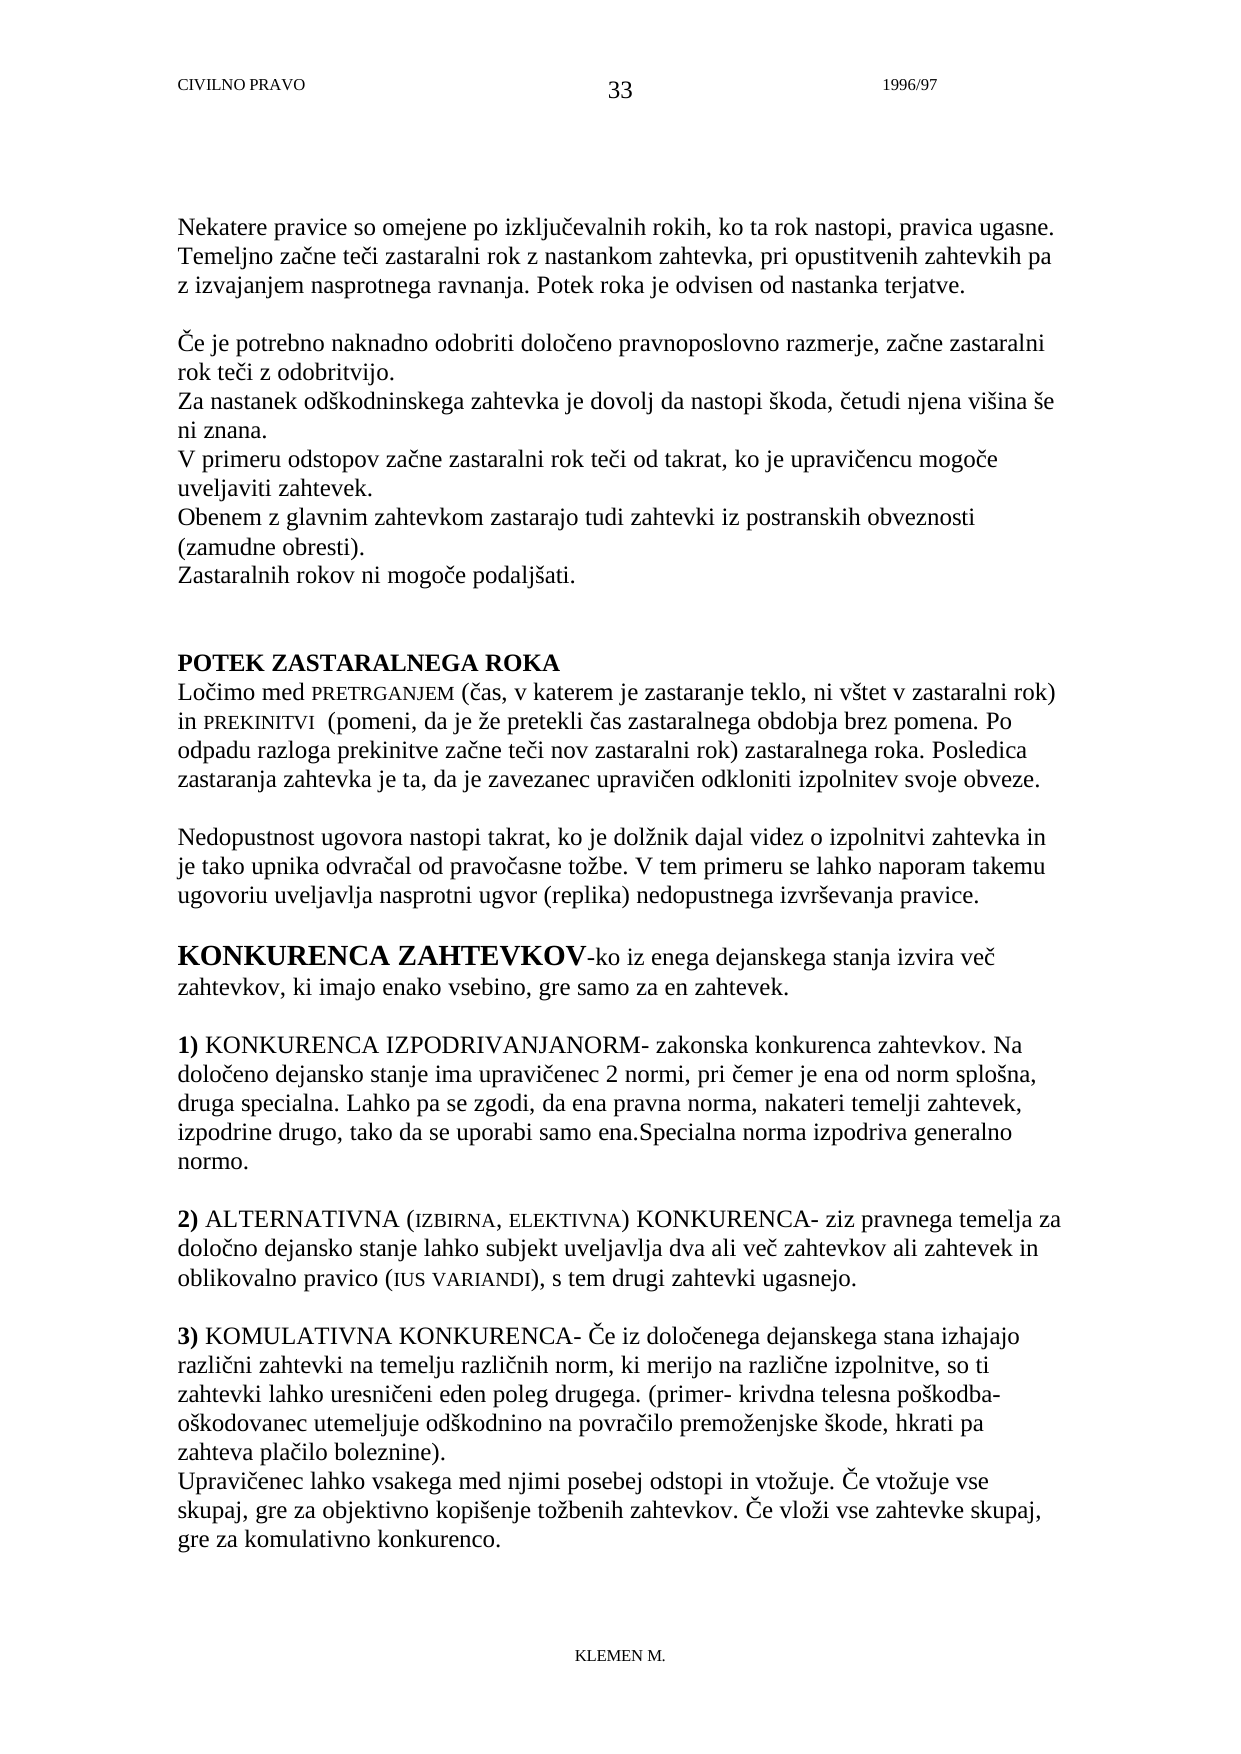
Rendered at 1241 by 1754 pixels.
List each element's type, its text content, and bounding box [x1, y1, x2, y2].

text Ločimo med pretrganjem (čas, v katerem je zastaranje teklo, ni vštet v zastaralni rok) in prekinitvi (pomeni, da je že pretekli čas zastaralnega obdobja brez pomena. Po odpadu razloga prekinitve začne teči nov zastaralni rok) zastaralnega roka. Posledica zastaranja zahtevka je ta, da je zavezanec upravičen odkloniti izpolnitev svoje obveze. [177, 677, 1063, 793]
text Nedopustnost ugovora nastopi takrat, ko je dolžnik dajal videz o izpolnitvi zahtevka in je tako upnika odvračal od pravočasne tožbe. V tem primeru se lahko naporam takemu ugovoriu uveljavlja nasprotni ugvor (replika) nedopustnega izvrševanja pravice. [177, 822, 1063, 909]
text KONKURENCA ZAHTEVKOV-ko iz enega dejanskega stanja izvira več zahtevkov, ki imajo enako vsebino, gre samo za en zahtevek. [177, 938, 1063, 1001]
text V primeru odstopov začne zastaralni rok teči od takrat, ko je upravičencu mogoče uveljaviti zahtevek. [177, 444, 1063, 502]
text Če je potrebno naknadno odobriti določeno pravnoposlovno razmerje, začne zastaralni rok teči z odobritvijo. [177, 328, 1063, 386]
text Zastaralnih rokov ni mogoče podaljšati. [177, 560, 1063, 589]
text 1) konkurenca izpodrivanjanorm- zakonska konkurenca zahtevkov. Na določeno dejansko stanje ima upravičenec 2 normi, pri čemer je ena od norm splošna, druga specialna. Lahko pa se zgodi, da ena pravna norma, nakateri temelji zahtevek, izpodrine drugo, tako da se uporabi samo ena.Specialna norma izpodriva generalno normo. [177, 1030, 1063, 1175]
text Nekatere pravice so omejene po izključevalnih rokih, ko ta rok nastopi, pravica ugasne. [177, 212, 1063, 241]
text POTEK ZASTARALNEGA ROKA [177, 648, 1063, 677]
text Obenem z glavnim zahtevkom zastarajo tudi zahtevki iz postranskih obveznosti (zamudne obresti). [177, 502, 1063, 560]
text Temeljno začne teči zastaralni rok z nastankom zahtevka, pri opustitvenih zahtevkih pa z izvajanjem nasprotnega ravnanja. Potek roka je odvisen od nastanka terjatve. [177, 241, 1063, 299]
text Upravičenec lahko vsakega med njimi posebej odstopi in vtožuje. Če vtožuje vse skupaj, gre za objektivno kopišenje tožbenih zahtevkov. Če vloži vse zahtevke skupaj, gre za komulativno konkurenco. [177, 1466, 1063, 1553]
text Za nastanek odškodninskega zahtevka je dovolj da nastopi škoda, četudi njena višina še ni znana. [177, 386, 1063, 444]
text 2) ALTERNATIVNA (izbirna, elektivna) KONKURENCA- ziz pravnega temelja za določno dejansko stanje lahko subjekt uveljavlja dva ali več zahtevkov ali zahtevek in oblikovalno pravico (ius variandi), s tem drugi zahtevki ugasnejo. [177, 1204, 1063, 1291]
text 3) KOMULATIVNA KONKURENCA- Če iz določenega dejanskega stana izhajajo različni zahtevki na temelju različnih norm, ki merijo na različne izpolnitve, so ti zahtevki lahko uresničeni eden poleg drugega. (primer- krivdna telesna poškodba- oškodovanec utemeljuje odškodnino na povračilo premoženjske škode, hkrati pa zahteva plačilo boleznine). [177, 1321, 1063, 1466]
